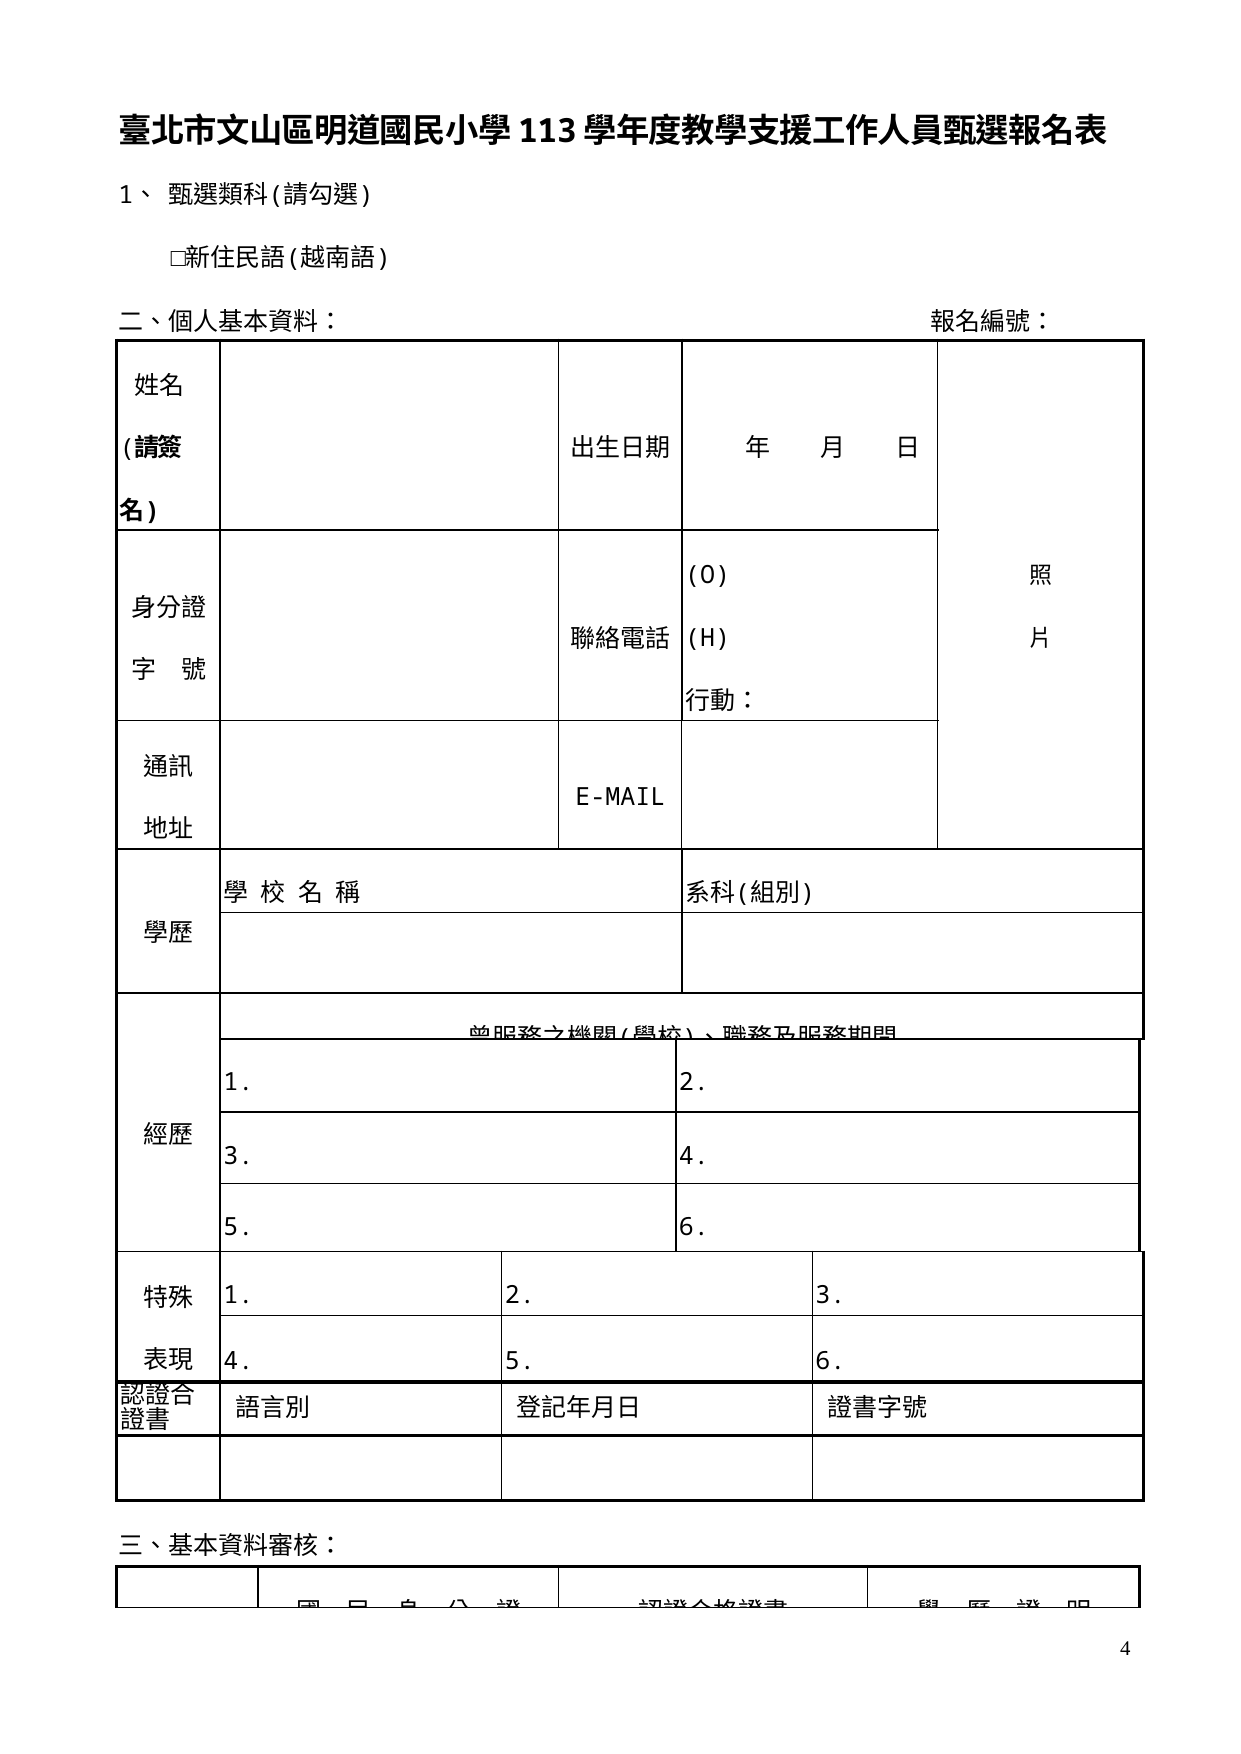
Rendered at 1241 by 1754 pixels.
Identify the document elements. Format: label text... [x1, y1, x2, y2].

table_cell 經歷 [118, 994, 219, 1251]
table_header 出生日期 [559, 342, 681, 529]
table_cell 2. [502, 1252, 812, 1315]
table_cell 6. [813, 1316, 1142, 1380]
table_cell [502, 1437, 812, 1499]
table_cell 學歷 [118, 850, 219, 992]
table_cell [118, 1437, 219, 1499]
table_cell 曾服務之機關(學校)、職務及服務期間 [221, 994, 1142, 1038]
text 二、個人基本資料： 報名編號： [118, 276, 1122, 338]
table_cell 認證合 證書 [118, 1384, 219, 1433]
table_header 學 歷 證 明 [868, 1568, 1138, 1606]
table_cell 證書字號 [813, 1384, 1142, 1433]
table_cell 4. [221, 1316, 501, 1380]
table_cell [682, 721, 937, 848]
table_cell 身分證字 號 [118, 531, 219, 720]
table_cell 通訊 地址 [118, 721, 219, 848]
table_cell (O) (H) 行動： [683, 531, 937, 720]
table_cell 學 校 名 稱 [221, 850, 681, 912]
table_cell 聯絡電話 [559, 531, 681, 720]
table_cell 語言別 [221, 1384, 501, 1433]
table_cell 6. ( 年 月-- 年 月) [677, 1184, 1138, 1251]
text 三、基本資料審核： [118, 1502, 1122, 1565]
table_cell 4. ( 年 月-- 年 月) [677, 1113, 1138, 1183]
table_cell [221, 913, 681, 992]
table_cell 1. [221, 1252, 501, 1315]
table_cell [813, 1437, 1142, 1499]
table_cell 3. [813, 1252, 1142, 1315]
table_header 姓名 (請簽名) [118, 342, 219, 529]
text □新住民語(越南語) [156, 213, 1122, 276]
table_cell 2. ( 年 月-- 年 月) [677, 1040, 1138, 1111]
table_cell [221, 1437, 501, 1499]
table_header 年 月 日 [683, 342, 937, 529]
table_cell 5. ( 年 月-- 年 月) [221, 1184, 675, 1251]
list 甄選類科(請勾選) [118, 151, 1122, 213]
table_cell 特殊 表現 [118, 1252, 219, 1380]
table_header [221, 342, 558, 529]
table_header [118, 1568, 257, 1606]
table_cell 3. ( 年 月-- 年 月) [221, 1113, 675, 1183]
table_cell [221, 721, 558, 848]
table_cell 登記年月日 [502, 1384, 812, 1433]
table_header 照 片 [938, 342, 1142, 848]
table_header 國 民 身 分 證 [259, 1568, 558, 1606]
table_cell [683, 913, 1142, 992]
table_cell 5. [502, 1316, 812, 1380]
table_cell E-MAIL [559, 721, 681, 848]
table_cell 系科(組別) [683, 850, 1142, 912]
table_cell [221, 531, 558, 720]
table_cell 1. ( 年 月-- 年 月) [221, 1040, 675, 1111]
table_header 認證合格證書 [559, 1568, 867, 1606]
text 臺北市文山區明道國民小學113學年度教學支援工作人員甄選報名表 [118, 109, 1122, 151]
